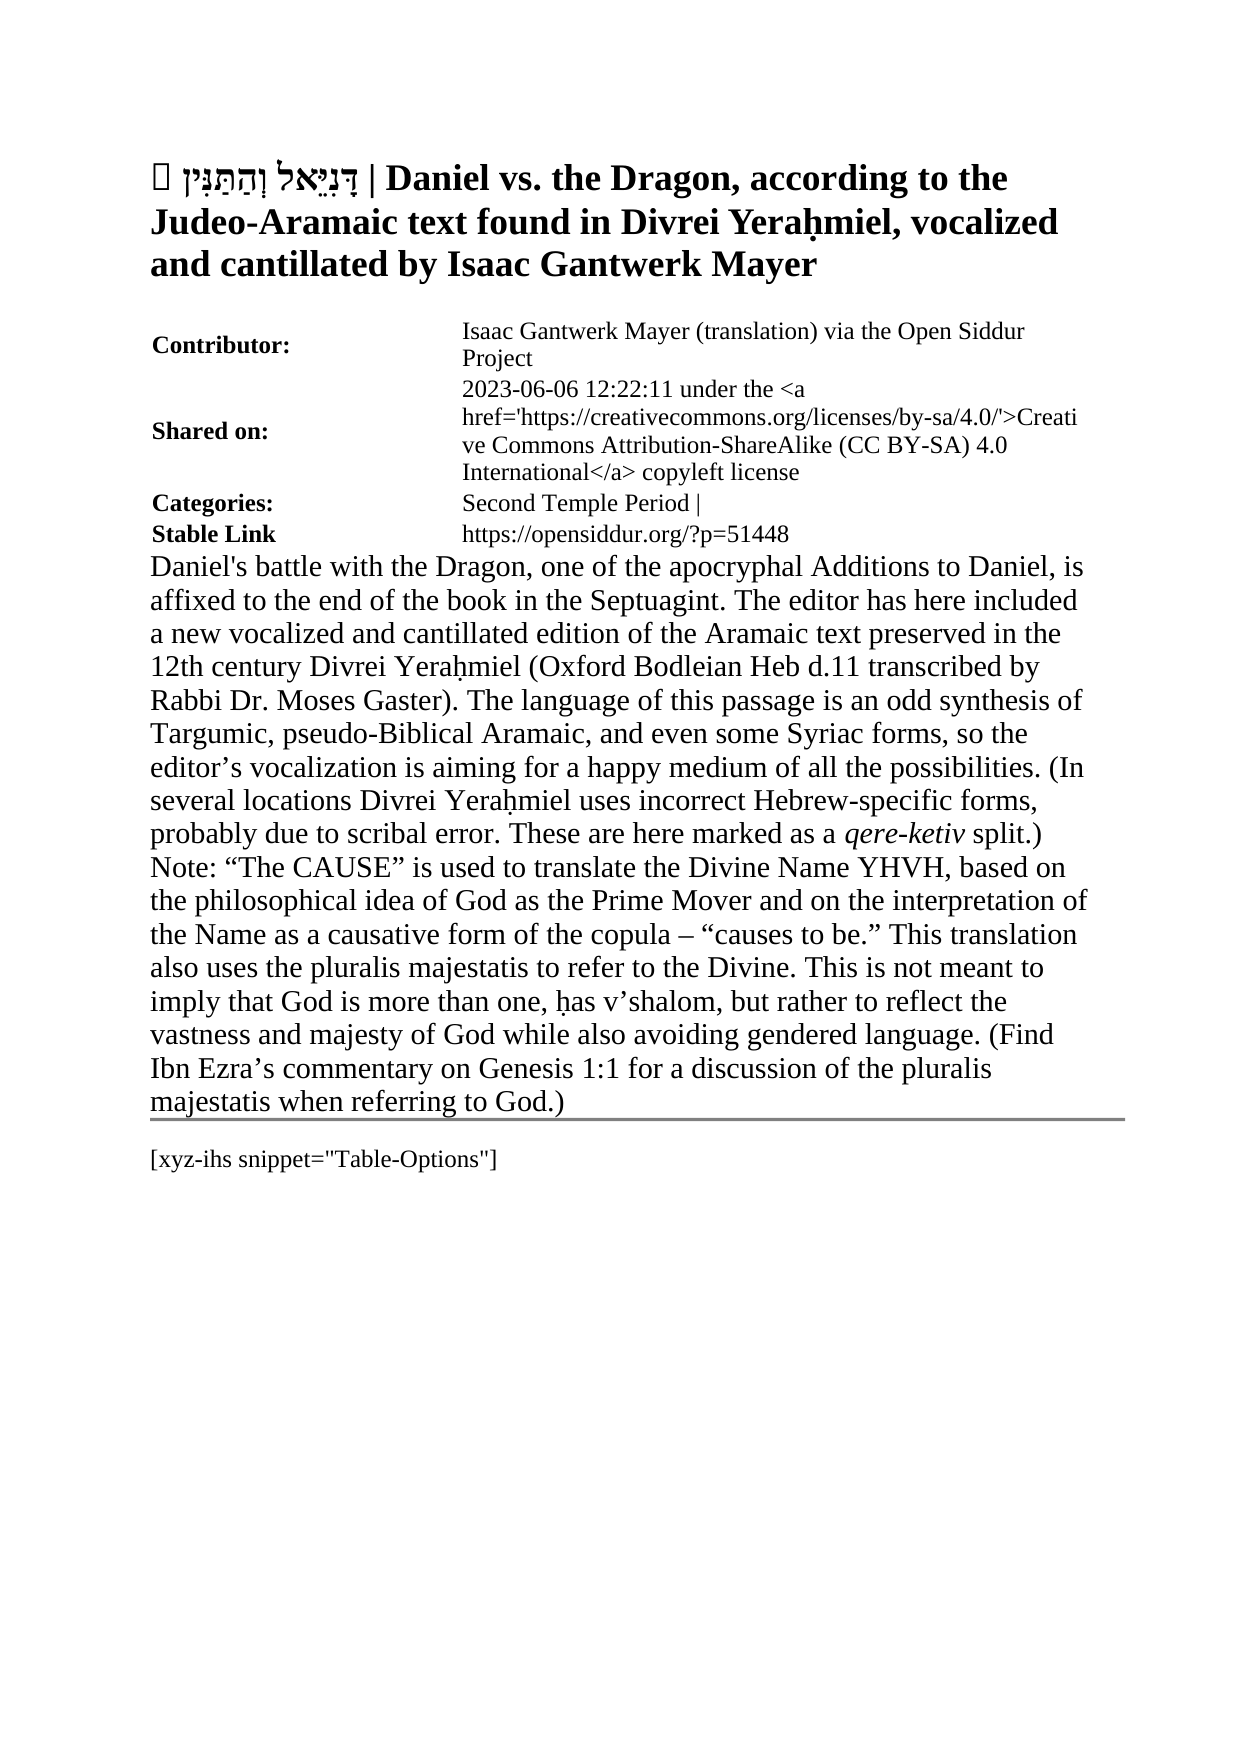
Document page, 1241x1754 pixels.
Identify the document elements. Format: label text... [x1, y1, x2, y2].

table_cell Categories: [150, 488, 460, 519]
table_header Isaac Gantwerk Mayer (translation) via the Open Siddur Project [460, 315, 1090, 374]
text Daniel's battle with the Dragon, one of the apocryphal Additions to Daniel, is affixed to the end of the book in the Septuagint. The editor has here included a new vocalized and cantillated edition of the Aramaic text preserved in the 12th century Divrei Yeraḥmiel (Oxford Bodleian Heb d.11 transcribed by Rabbi Dr. Moses Gaster). The language of this passage is an odd synthesis of Targumic, pseudo-Biblical Aramaic, and even some Syriac forms, so the editor’s vocalization is aiming for a happy medium of all the possibilities. (In several locations Divrei Yeraḥmiel uses incorrect Hebrew-specific forms, probably due to scribal error. These are here marked as a qere-ketiv split.) Note: “The CAUSE” is used to translate the Divine Name YHVH, based on the philosophical idea of God as the Prime Mover and on the interpretation of the Name as a causative form of the copula – “causes to be.” This translation also uses the pluralis majestatis to refer to the Divine. This is not meant to imply that God is more than one, ḥas v’shalom, but rather to reflect the vastness and majesty of God while also avoiding gendered language. (Find Ibn Ezra’s commentary on Genesis 1:1 for a discussion of the pluralis majestatis when referring to God.) [150, 549, 1090, 1117]
table_cell 2023-06-06 12:22:11 under the <a href='https://creativecommons.org/licenses/by-sa/4.0/'>Creative Commons Attribution-ShareAlike (CC BY-SA) 4.0 International</a> copyleft license [460, 374, 1090, 488]
subtitle 💬 דָּנִיֵּאל וְהַתַּנִּין | Daniel vs. the Dragon, according to the Judeo-Aramaic text found in Divrei Yeraḥmiel, vocalized and cantillated by Isaac Gantwerk Mayer [150, 150, 1090, 284]
text [xyz-ihs snippet="Table-Options"] [150, 1146, 1090, 1173]
table_cell https://opensiddur.org/?p=51448 [460, 519, 1090, 549]
table_cell Shared on: [150, 374, 460, 488]
table_cell Stable Link [150, 519, 460, 549]
table_cell Second Temple Period | [460, 488, 1090, 519]
table_header Contributor: [150, 315, 460, 374]
